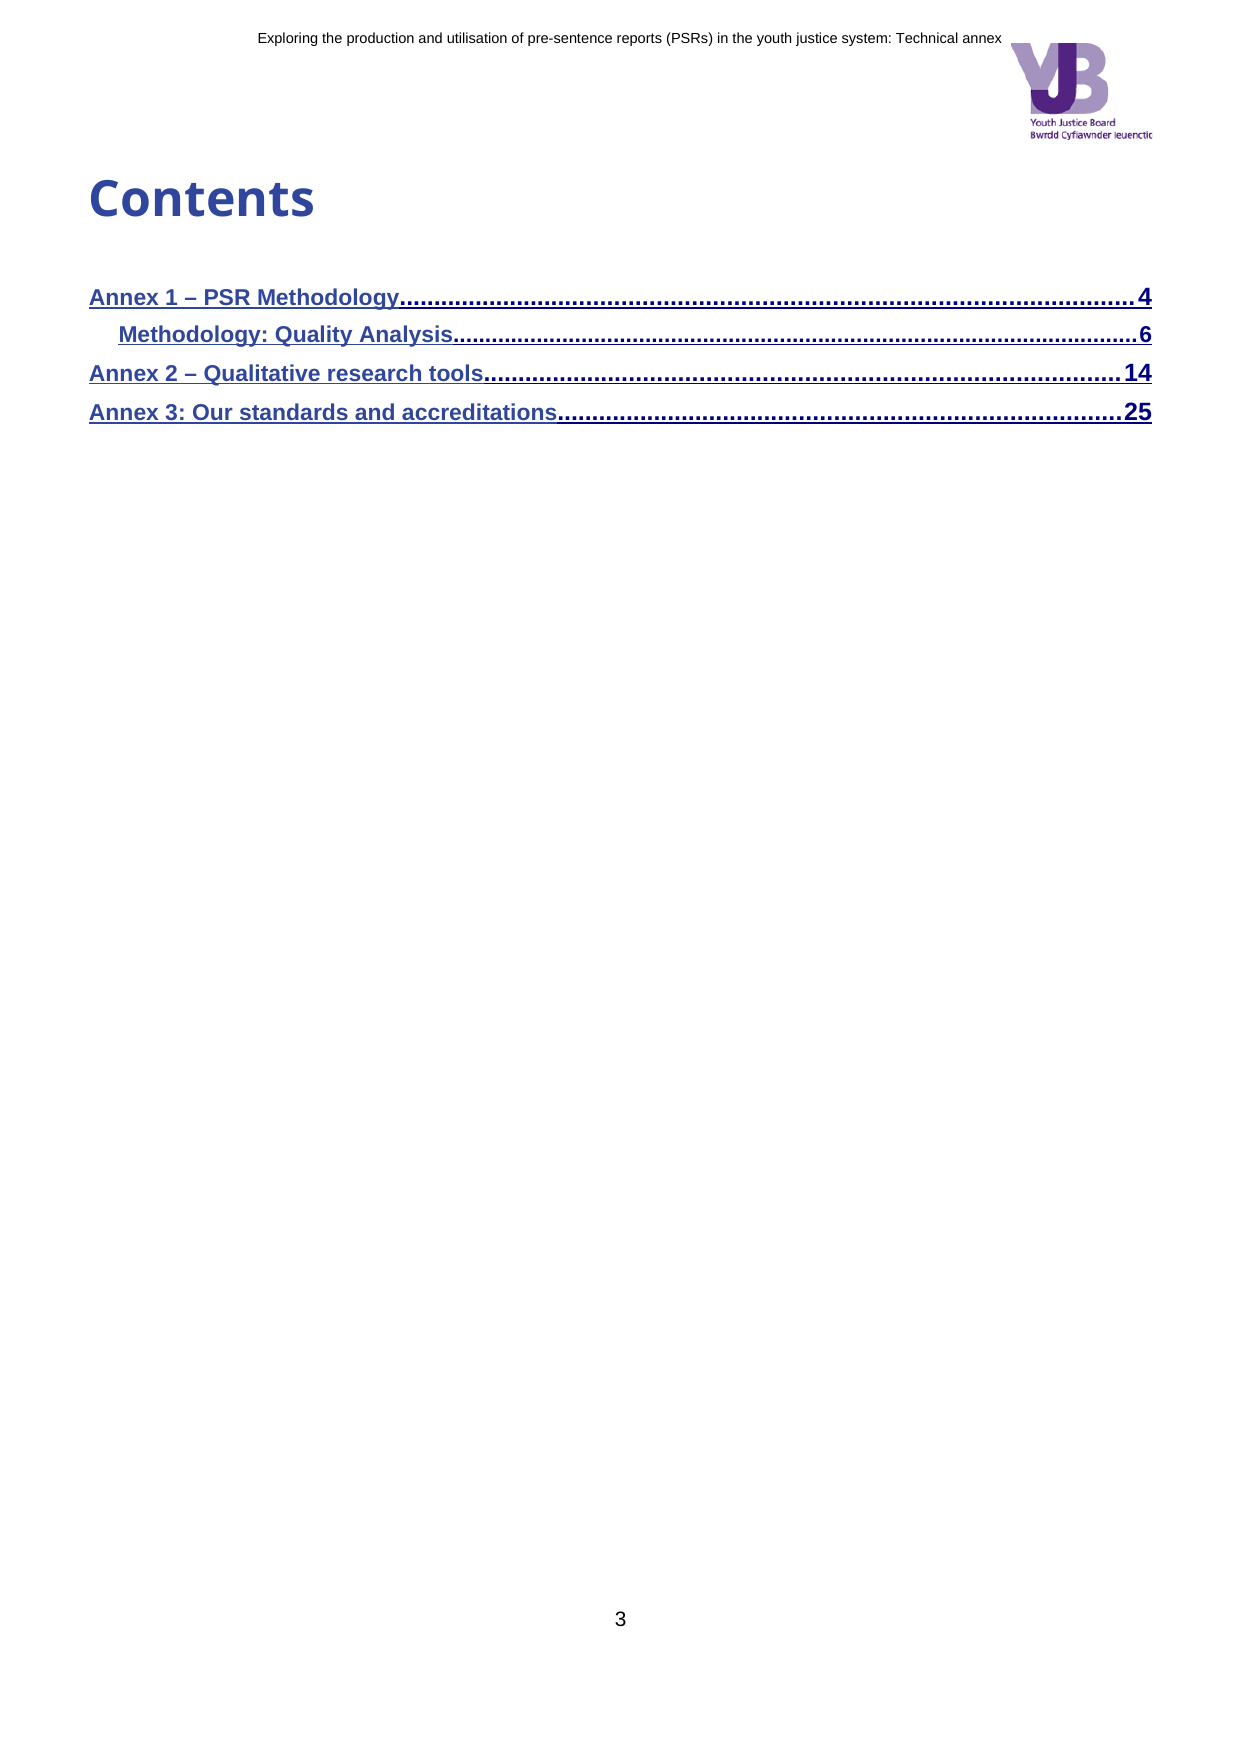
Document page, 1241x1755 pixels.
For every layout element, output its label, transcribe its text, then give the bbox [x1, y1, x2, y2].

subtitle Contents [89, 162, 1152, 231]
text Annex 2 – Qualitative research tools 14 [89, 358, 1152, 383]
text Annex 1 – PSR Methodology 4 [89, 282, 1152, 307]
text Methodology: Quality Analysis 6 [118, 321, 1152, 344]
text Annex 3: Our standards and accreditations 25 [89, 397, 1152, 422]
